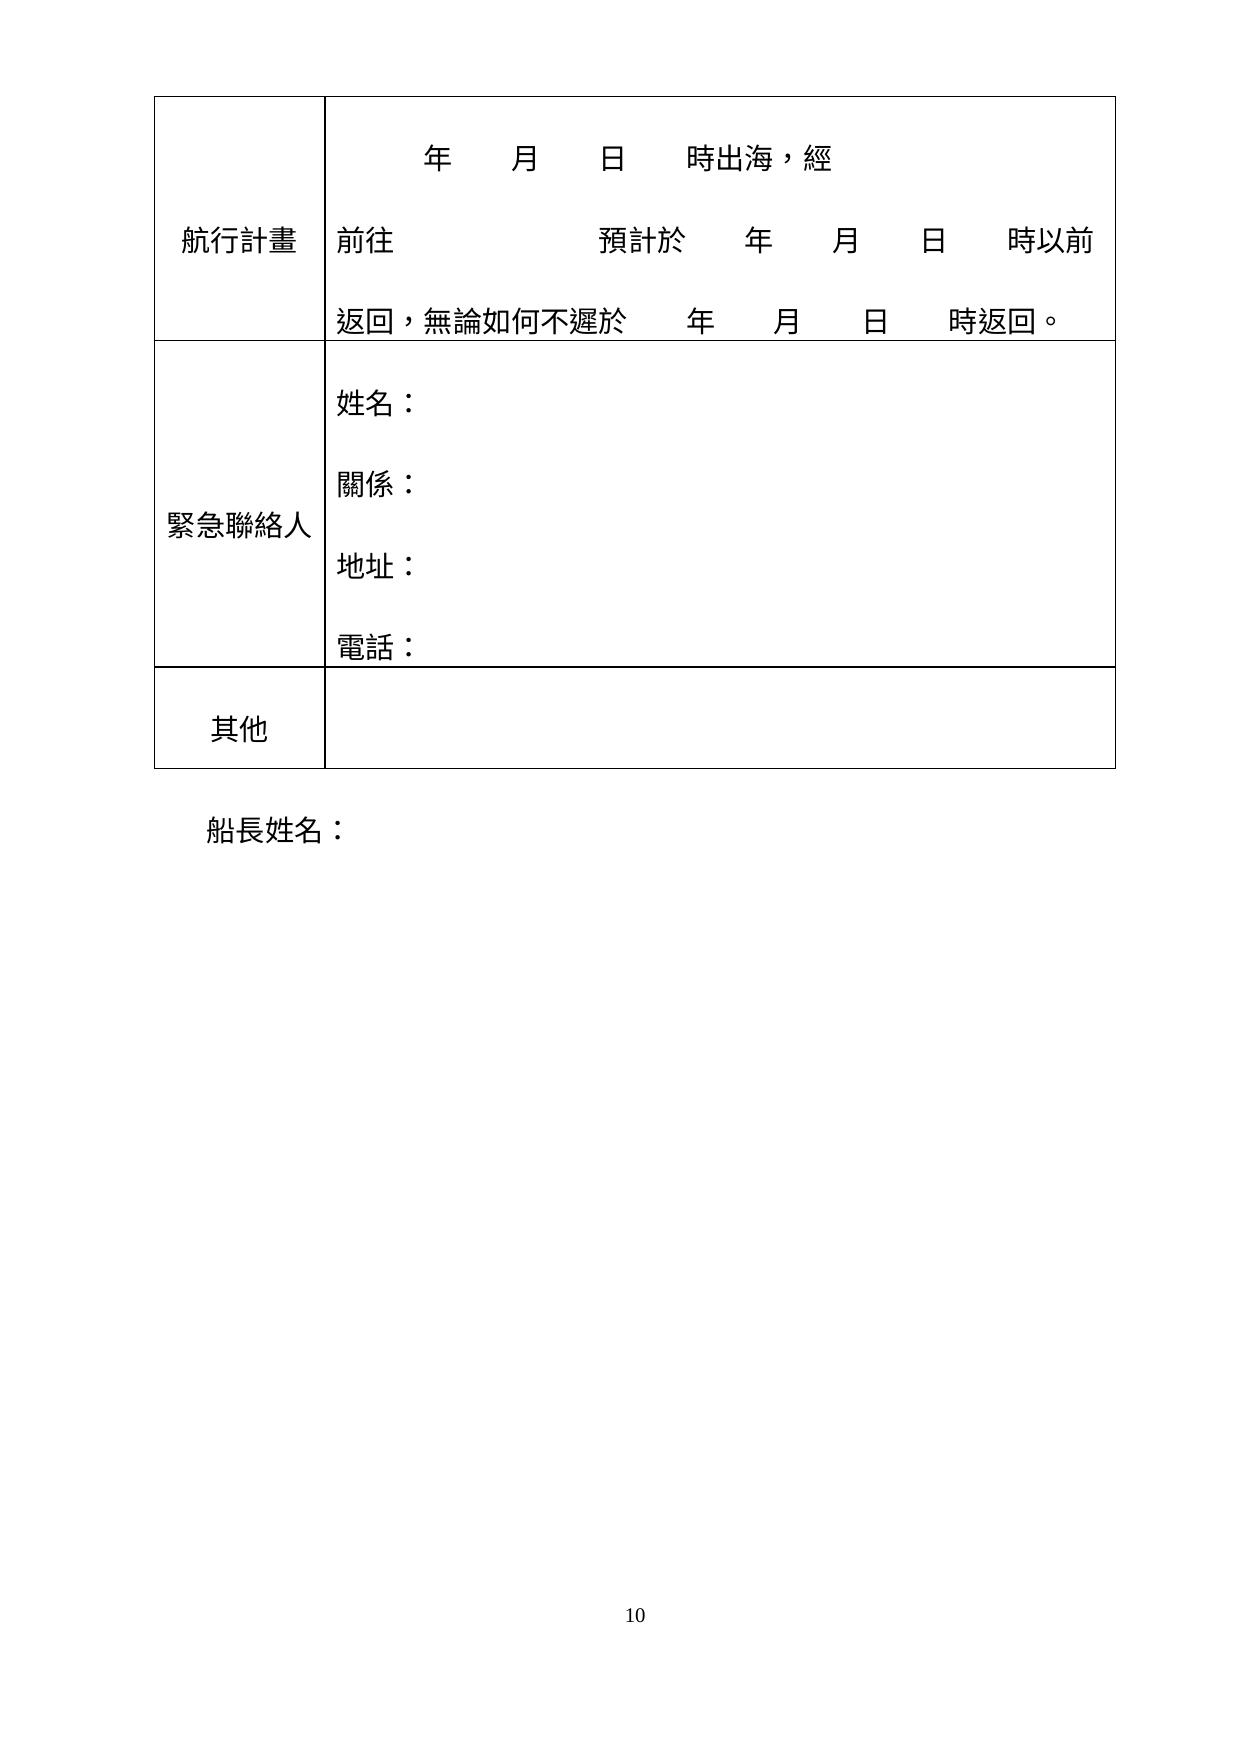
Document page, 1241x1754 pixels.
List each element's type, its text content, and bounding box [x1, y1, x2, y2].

table_cell [326, 668, 1115, 767]
text 船長姓名： [177, 787, 1092, 850]
table_cell 姓名： 關係： 地址： 電話： [326, 341, 1115, 666]
table_cell 年 月 日 時出海，經 前往 預計於 年 月 日 時以前 返回，無論如何不遲於 年 月 日 時返回。 [326, 97, 1115, 340]
table_cell 航行計畫 [155, 97, 324, 340]
table_cell 其他 [155, 668, 324, 767]
table_cell 緊急聯絡人 [155, 341, 324, 666]
